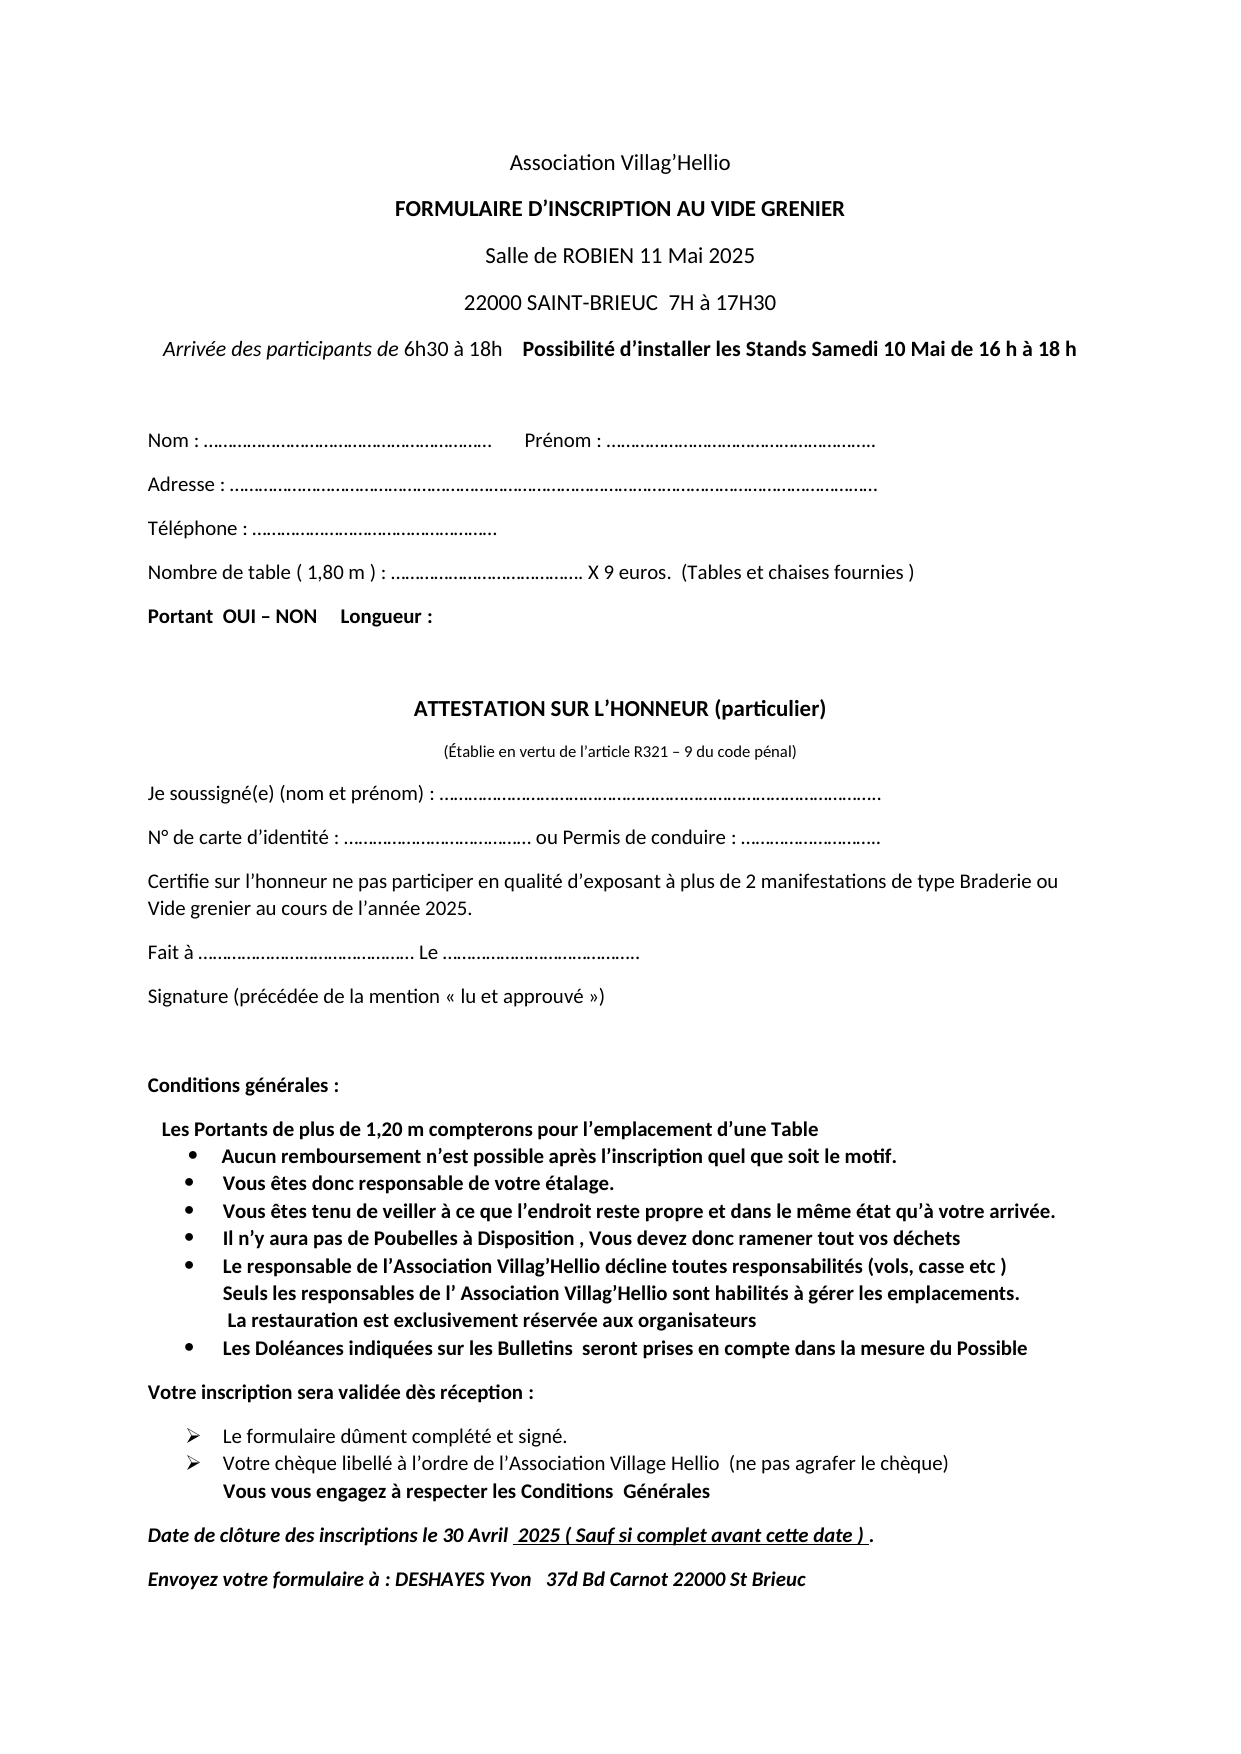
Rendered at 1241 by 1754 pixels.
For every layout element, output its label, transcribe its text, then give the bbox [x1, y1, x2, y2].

text Date de clôture des inscriptions le 30 Avril 2025 ( Sauf si complet avant cette date ) . [148, 1522, 1093, 1547]
list Vous êtes donc responsable de votre étalage. [185, 1171, 1093, 1196]
list Votre chèque libellé à l’ordre de l’Association Village Hellio (ne pas agrafer le chèque) [185, 1451, 1093, 1476]
text ATTESTATION SUR L’HONNEUR (particulier) [148, 694, 1093, 723]
text Adresse : ……………………………………………………………………………………………………………………… [148, 471, 1093, 497]
text Fait à ……………………………………… Le ………………………………….. [148, 939, 1093, 965]
text Envoyez votre formulaire à : DESHAYES Yvon 37d Bd Carnot 22000 St Brieuc [148, 1566, 1093, 1591]
text Nombre de table ( 1,80 m ) : …………………………………. X 9 euros. (Tables et chaises fournies ) [148, 559, 1093, 585]
text Certifie sur l’honneur ne pas participer en qualité d’exposant à plus de 2 manifestations de type Braderie ou Vide grenier au cours de l’année 2025. [148, 868, 1093, 921]
text Téléphone : …………………………………………… [148, 516, 1093, 541]
text Association Villag’Hellio [148, 148, 1093, 176]
text Conditions générales : [148, 1072, 1093, 1097]
text Arrivée des participants de 6h30 à 18h Possibilité d’installer les Stands Samedi 10 Mai de 16 h à 18 h [148, 335, 1093, 362]
text Nom : …………………………………………………… Prénom : ……………………………………………….. [148, 427, 1093, 453]
text 22000 SAINT-BRIEUC 7H à 17H30 [148, 288, 1093, 316]
text Signature (précédée de la mention « lu et approuvé ») [148, 984, 1093, 1009]
list La restauration est exclusivement réservée aux organisateurs [185, 1308, 1093, 1333]
list Le responsable de l’Association Villag’Hellio décline toutes responsabilités (vols, casse etc ) [185, 1253, 1093, 1278]
text (Établie en vertu de l’article R321 – 9 du code pénal) [148, 741, 1093, 762]
list Les Portants de plus de 1,20 m compterons pour l’emplacement d’une Table [148, 1116, 1093, 1141]
text Salle de ROBIEN 11 Mai 2025 [148, 241, 1093, 269]
list Aucun remboursement n’est possible après l’inscription quel que soit le motif. [189, 1143, 1093, 1169]
text Je soussigné(e) (nom et prénom) : ……………………………………………………………………………….. [148, 780, 1093, 805]
list Vous êtes tenu de veiller à ce que l’endroit reste propre et dans le même état qu’à votre arrivée. [185, 1198, 1093, 1223]
text N° de carte d’identité : ………………………………… ou Permis de conduire : ……………………….. [148, 824, 1093, 849]
list Vous vous engagez à respecter les Conditions Générales [148, 1478, 1093, 1503]
list Le formulaire dûment complété et signé. [185, 1423, 1093, 1448]
text FORMULAIRE D’INSCRIPTION AU VIDE GRENIER [148, 194, 1093, 222]
text Portant OUI – NON Longueur : [148, 604, 1093, 629]
text Votre inscription sera validée dès réception : [148, 1379, 1093, 1404]
list Il n’y aura pas de Poubelles à Disposition , Vous devez donc ramener tout vos déchets [185, 1225, 1093, 1251]
list Seuls les responsables de l’ Association Villag’Hellio sont habilités à gérer les emplacements. [148, 1280, 1093, 1306]
list Les Doléances indiquées sur les Bulletins seront prises en compte dans la mesure du Possible [185, 1335, 1093, 1360]
